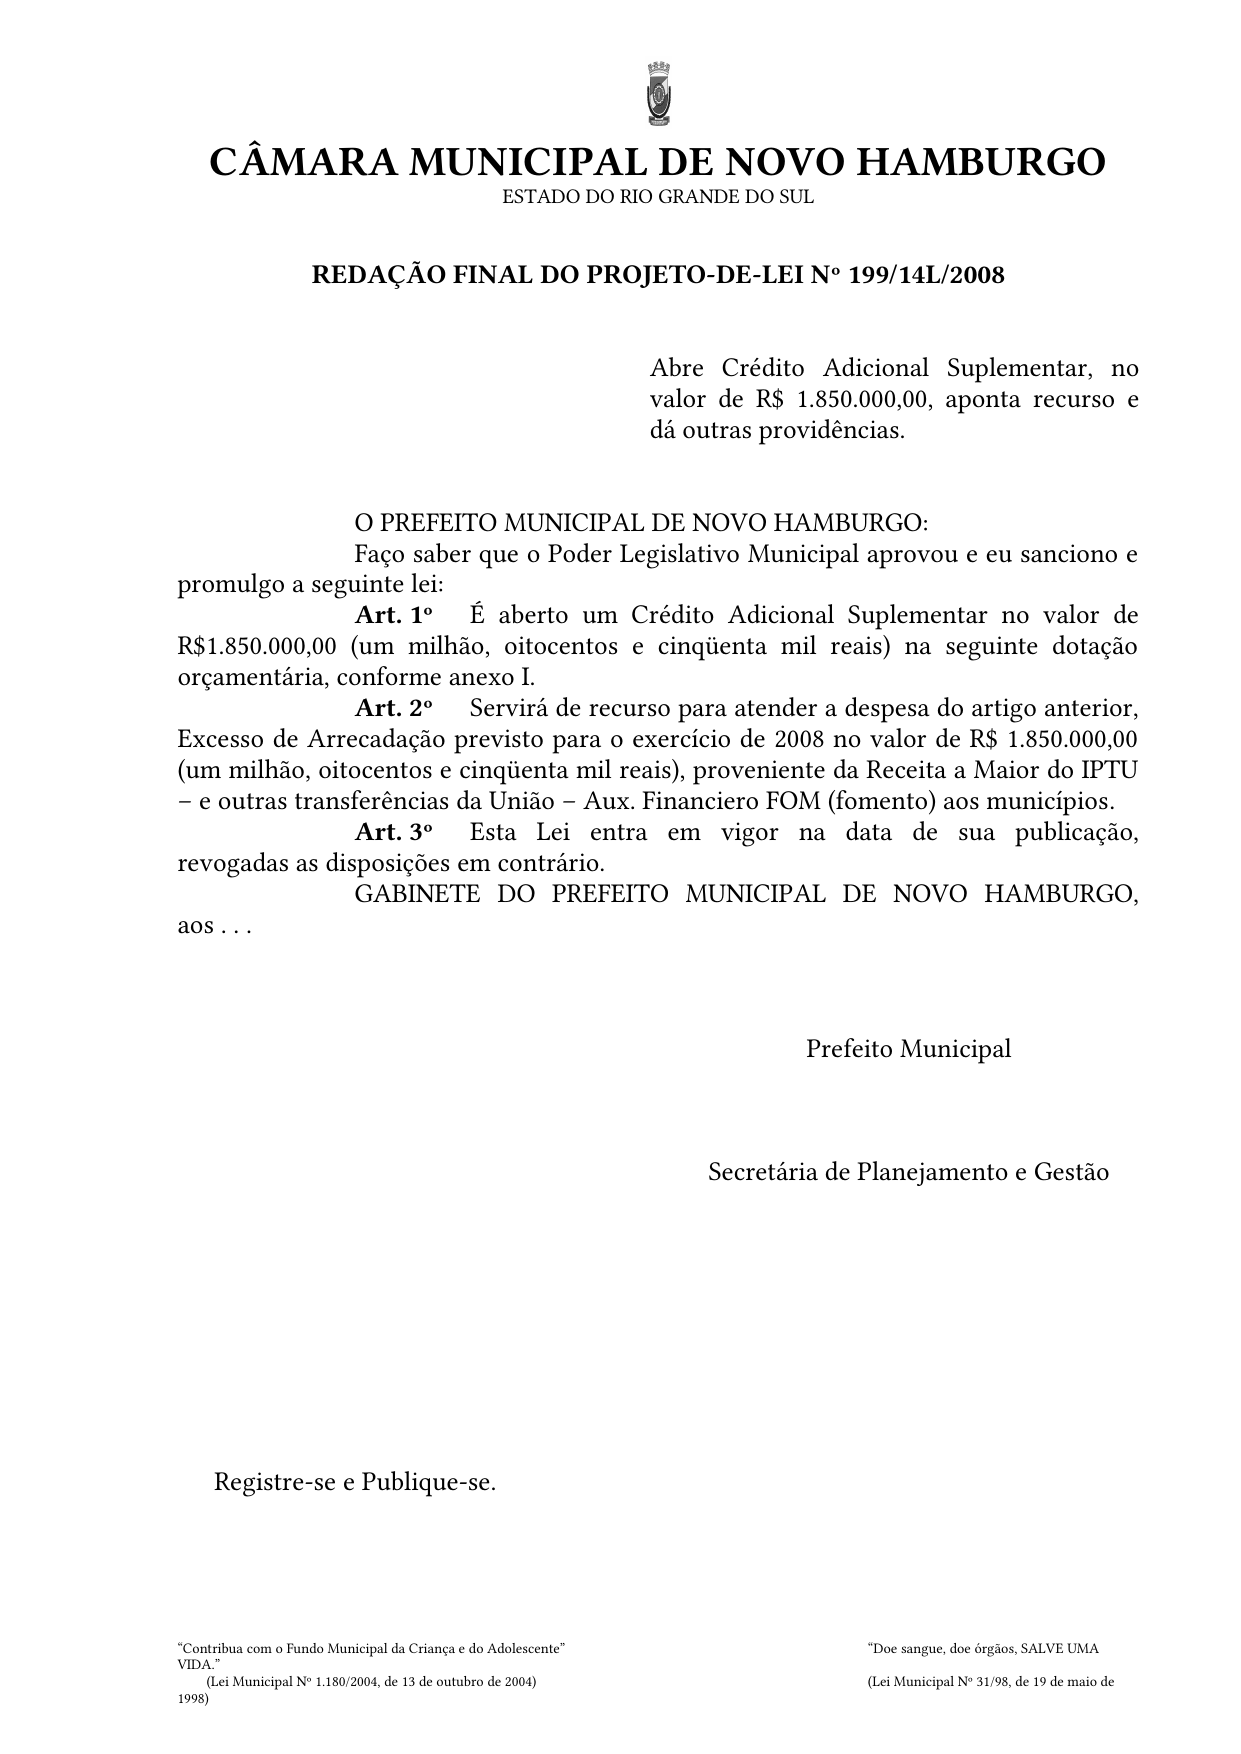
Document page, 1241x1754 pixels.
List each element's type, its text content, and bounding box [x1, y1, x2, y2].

text Prefeito Municipal [678, 1033, 1140, 1064]
text Art. 2º Servirá de recurso para atender a despesa do artigo anterior, Excesso de Arrecadação previsto para o exercício de 2008 no valor de R$ 1.850.000,00 (um milhão, oitocentos e cinqüenta mil reais), proveniente da Receita a Maior do IPTU – e outras transferências da União – Aux. Financiero FOM (fomento) aos municípios. [177, 692, 1140, 816]
text Faço saber que o Poder Legislativo Municipal aprovou e eu sanciono e promulgo a seguinte lei: [177, 538, 1140, 599]
text Registre-se e Publique-se. [177, 1466, 533, 1497]
text Art. 1º É aberto um Crédito Adicional Suplementar no valor de R$1.850.000,00 (um milhão, oitocentos e cinqüenta mil reais) na seguinte dotação orçamentária, conforme anexo I. [177, 599, 1140, 692]
text Art. 3º Esta Lei entra em vigor na data de sua publicação, revogadas as disposições em contrário. [177, 816, 1140, 878]
text GABINETE DO PREFEITO MUNICIPAL DE NOVO HAMBURGO, aos . . . [177, 878, 1140, 940]
text REDAÇÃO FINAL DO PROJETO-DE-LEI Nº 199/14L/2008 [177, 259, 1140, 290]
text Secretária de Planejamento e Gestão [678, 1156, 1140, 1187]
text O PREFEITO MUNICIPAL DE NOVO HAMBURGO: [177, 507, 1140, 538]
text Abre Crédito Adicional Suplementar, no valor de R$ 1.850.000,00, aponta recurso e dá outras providências. [649, 352, 1140, 445]
